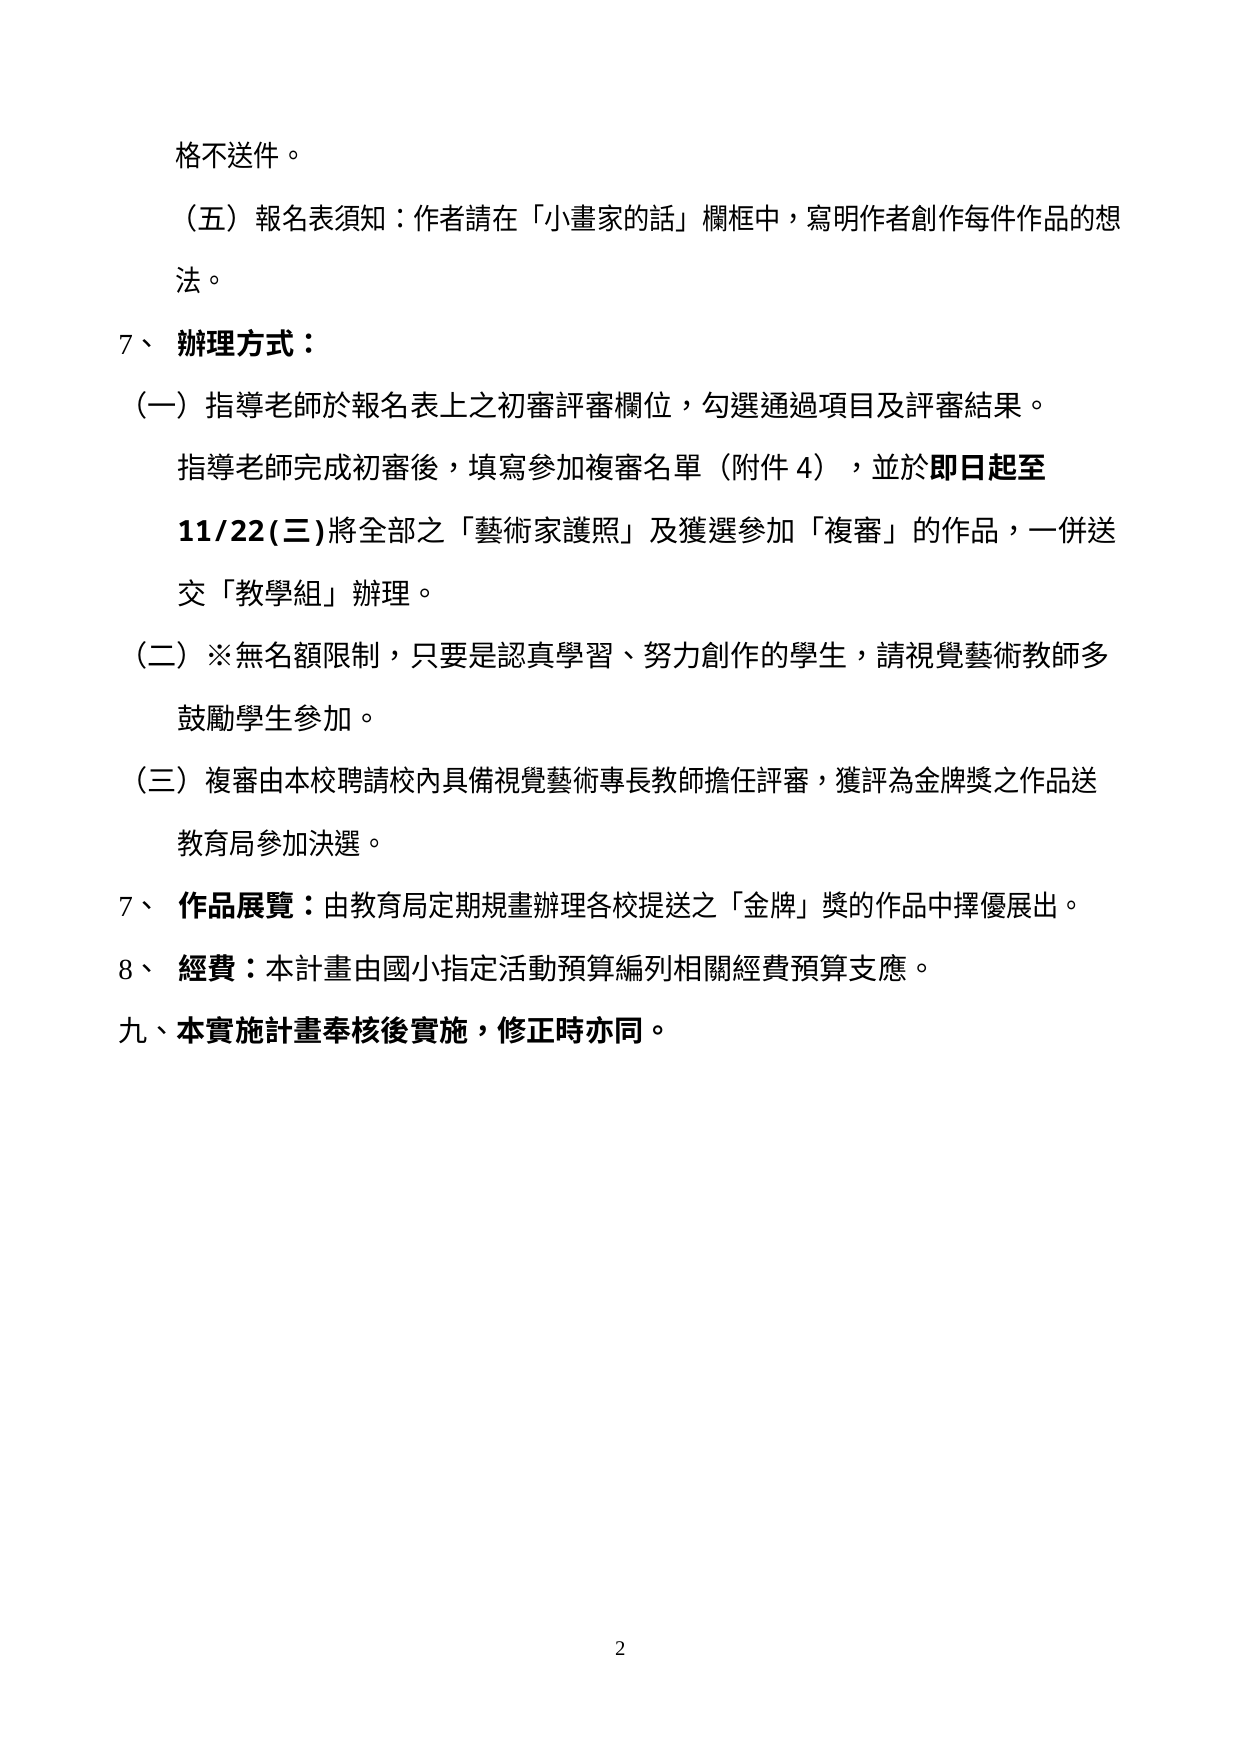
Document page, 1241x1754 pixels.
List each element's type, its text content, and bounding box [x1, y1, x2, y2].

list 經費：本計畫由國小指定活動預算編列相關經費預算支應。 [118, 925, 1122, 987]
text 九、本實施計畫奉核後實施，修正時亦同。 [118, 987, 1122, 1050]
list 辦理方式： [118, 300, 1122, 362]
list （二）※無名額限制，只要是認真學習、努力創作的學生，請視覺藝術教師多鼓勵學生參加。 [118, 612, 1122, 737]
list （五）報名表須知：作者請在「小畫家的話」欄框中，寫明作者創作每件作品的想法。 [168, 175, 1122, 300]
list （一）指導老師於報名表上之初審評審欄位，勾選通過項目及評審結果。 指導老師完成初審後，填寫參加複審名單（附件4），並於即日起至11/22(三)將全部之「藝術家護照」及獲選參加「複審」的作品，一併送交「教學組」辦理。 [118, 362, 1122, 612]
list （三）複審由本校聘請校內具備視覺藝術專長教師擔任評審，獲評為金牌獎之作品送教育局參加決選。 [118, 737, 1122, 862]
list 作品展覽：由教育局定期規畫辦理各校提送之「金牌」獎的作品中擇優展出。 [118, 862, 1122, 925]
list 格不送件。 [168, 112, 1122, 175]
